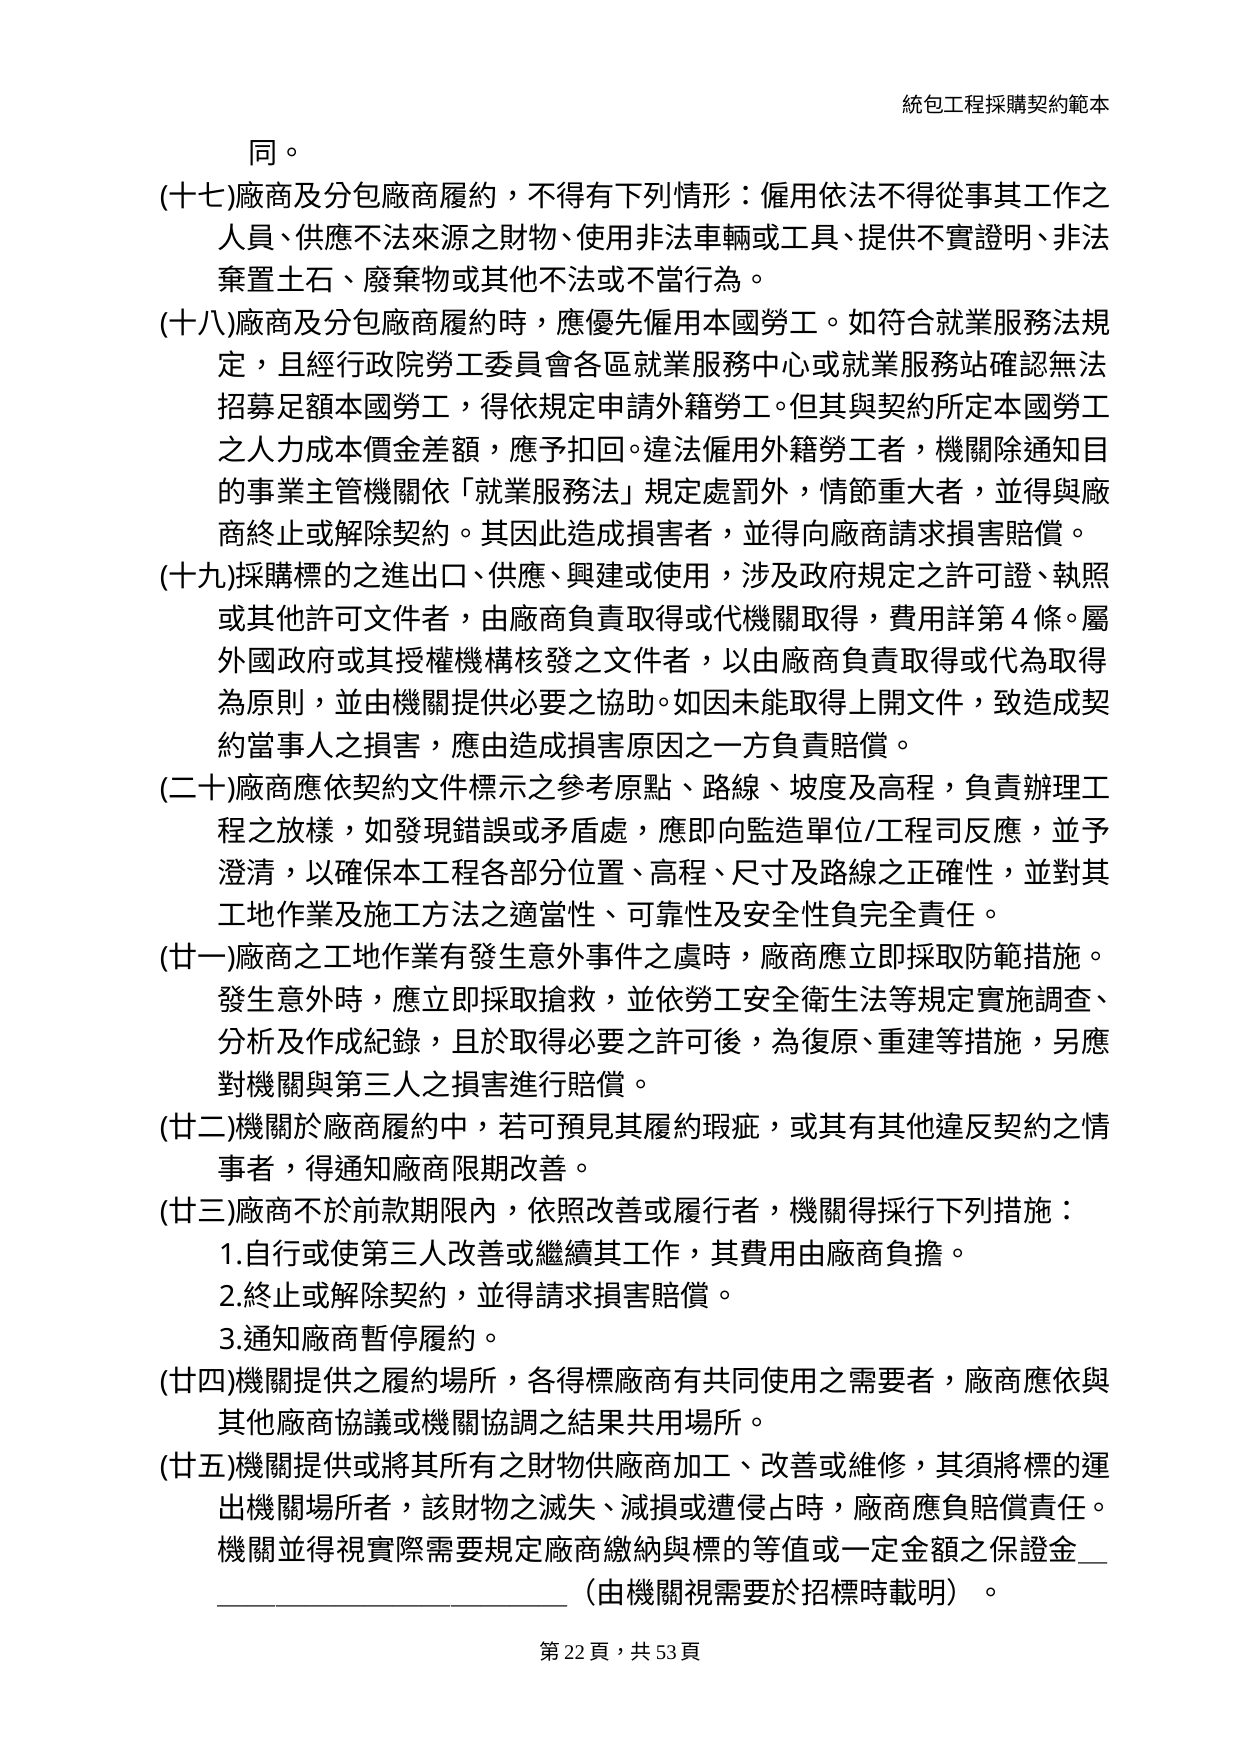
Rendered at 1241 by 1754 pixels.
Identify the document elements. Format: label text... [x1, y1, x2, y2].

text (二十)廠商應依契約文件標示之參考原點、路線、坡度及高程，負責辦理工程之放樣，如發現錯誤或矛盾處，應即向監造單位/工程司反應，並予澄清，以確保本工程各部分位置、高程、尺寸及路線之正確性，並對其工地作業及施工方法之適當性、可靠性及安全性負完全責任。 [159, 765, 1110, 934]
text (十九)採購標的之進出口、供應、興建或使用，涉及政府規定之許可證、執照或其他許可文件者，由廠商負責取得或代機關取得，費用詳第4條。屬外國政府或其授權機構核發之文件者，以由廠商負責取得或代為取得為原則，並由機關提供必要之協助。如因未能取得上開文件，致造成契約當事人之損害，應由造成損害原因之一方負責賠償。 [159, 553, 1110, 765]
text (十七)廠商及分包廠商履約，不得有下列情形：僱用依法不得從事其工作之人員、供應不法來源之財物、使用非法車輛或工具、提供不實證明、非法棄置土石、廢棄物或其他不法或不當行為。 [159, 172, 1110, 299]
text 同。 [218, 130, 1110, 172]
text (廿四)機關提供之履約場所，各得標廠商有共同使用之需要者，廠商應依與其他廠商協議或機關協調之結果共用場所。 [159, 1358, 1110, 1442]
text (廿三)廠商不於前款期限內，依照改善或履行者，機關得採行下列措施： [159, 1188, 1110, 1230]
text 1.自行或使第三人改善或繼續其工作，其費用由廠商負擔。 [218, 1230, 1110, 1273]
text (十八)廠商及分包廠商履約時，應優先僱用本國勞工。如符合就業服務法規定，且經行政院勞工委員會各區就業服務中心或就業服務站確認無法招募足額本國勞工，得依規定申請外籍勞工。但其與契約所定本國勞工之人力成本價金差額，應予扣回。違法僱用外籍勞工者，機關除通知目的事業主管機關依「就業服務法」規定處罰外，情節重大者，並得與廠商終止或解除契約。其因此造成損害者，並得向廠商請求損害賠償。 [159, 299, 1110, 553]
text 2.終止或解除契約，並得請求損害賠償。 [218, 1273, 1110, 1315]
text (廿五)機關提供或將其所有之財物供廠商加工、改善或維修，其須將標的運出機關場所者，該財物之滅失、減損或遭侵占時，廠商應負賠償責任。機關並得視實際需要規定廠商繳納與標的等值或一定金額之保證金＿＿＿＿＿＿＿＿＿＿＿＿＿（由機關視需要於招標時載明）。 [159, 1442, 1110, 1612]
text (廿一)廠商之工地作業有發生意外事件之虞時，廠商應立即採取防範措施。發生意外時，應立即採取搶救，並依勞工安全衛生法等規定實施調查、分析及作成紀錄，且於取得必要之許可後，為復原、重建等措施，另應對機關與第三人之損害進行賠償。 [159, 934, 1110, 1103]
text 3.通知廠商暫停履約。 [218, 1315, 1110, 1358]
text (廿二)機關於廠商履約中，若可預見其履約瑕疵，或其有其他違反契約之情事者，得通知廠商限期改善。 [159, 1103, 1110, 1188]
